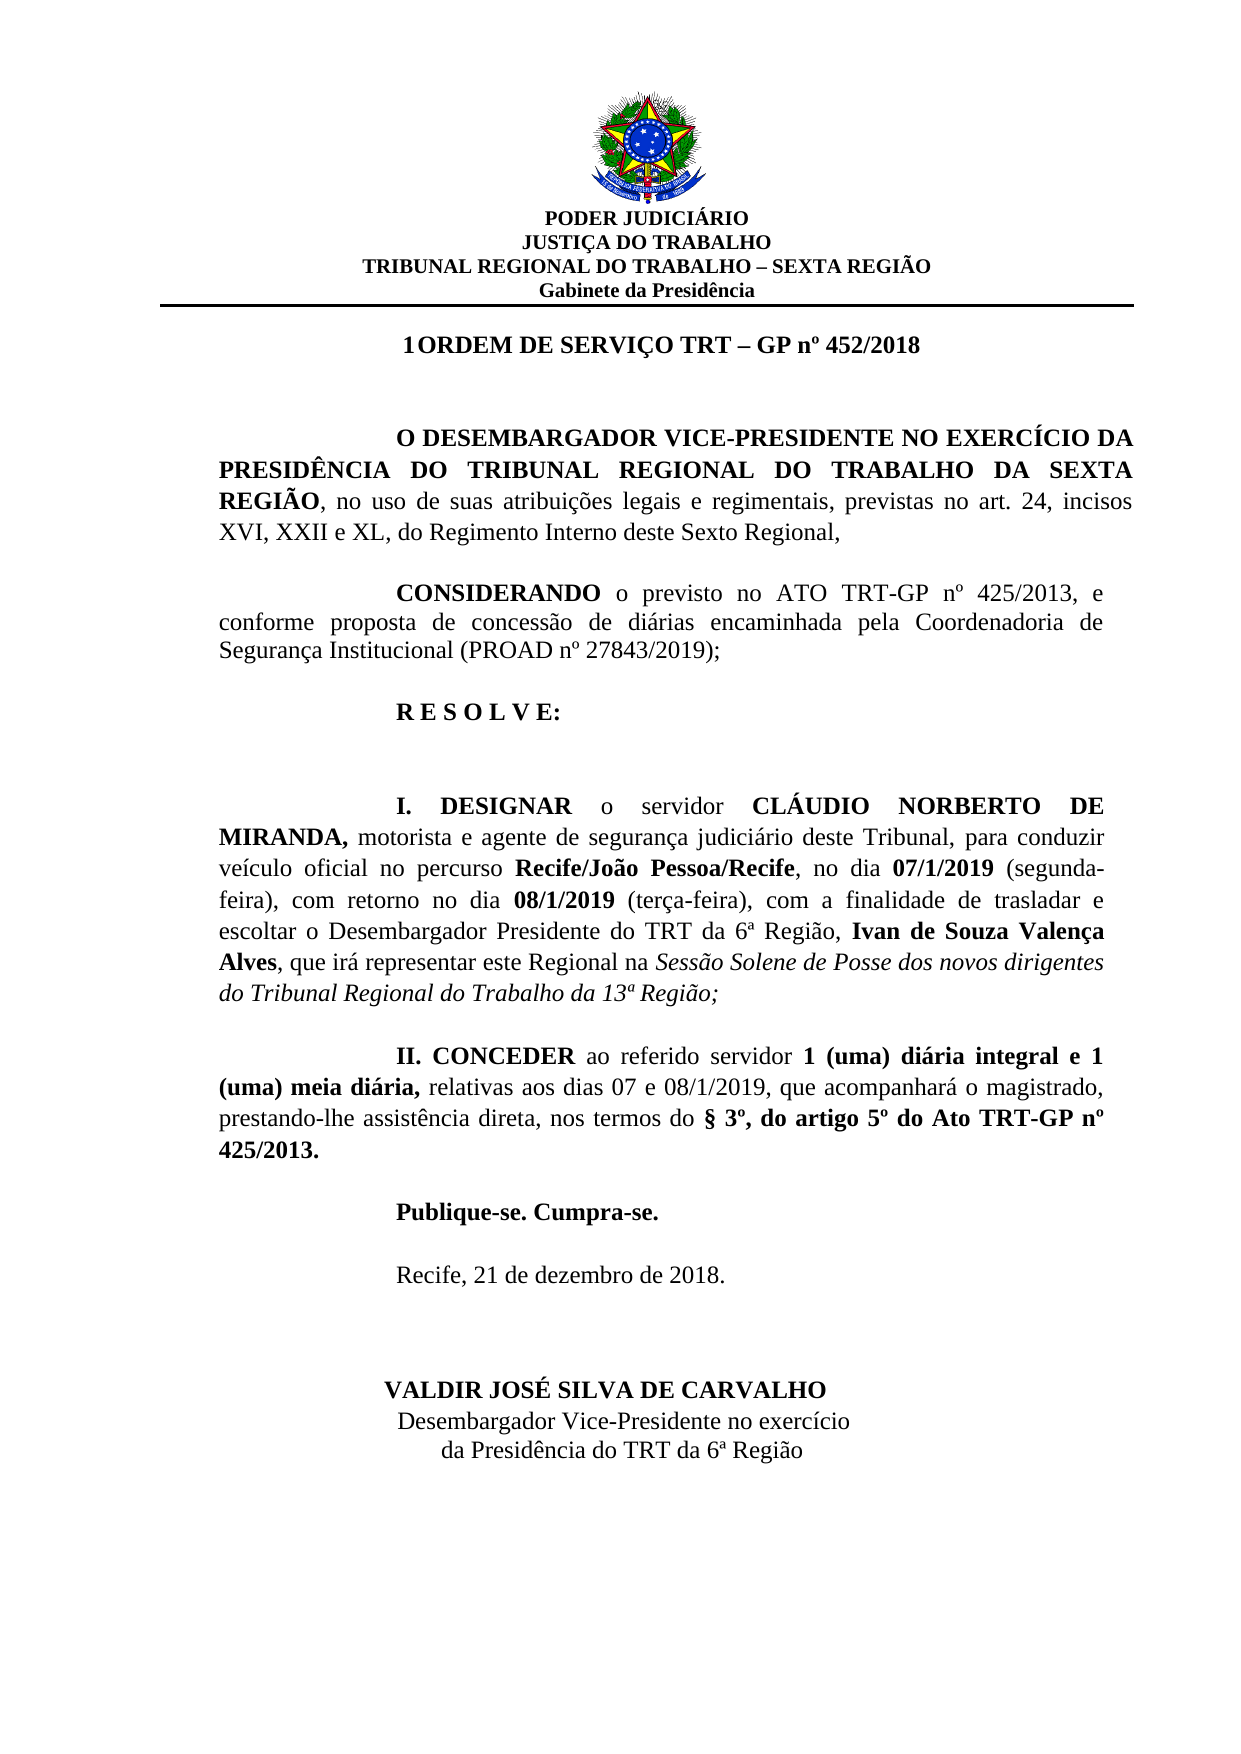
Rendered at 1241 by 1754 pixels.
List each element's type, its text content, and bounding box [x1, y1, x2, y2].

text I. DESIGNAR o servidor CLÁUDIO NORBERTO DE MIRANDA, motorista e agente de segurança judiciário deste Tribunal, para conduzir veículo oficial no percurso Recife/João Pessoa/Recife, no dia 07/1/2019 (segunda-feira), com retorno no dia 08/1/2019 (terça-feira), com a finalidade de trasladar e escoltar o Desembargador Presidente do TRT da 6ª Região, Ivan de Souza Valença Alves, que irá representar este Regional na Sessão Solene de Posse dos novos dirigentes do Tribunal Regional do Trabalho da 13ª Região; [218, 789, 1104, 1008]
text CONSIDERANDO o previsto no ATO TRT-GP nº 425/2013, e conforme proposta de concessão de diárias encaminhada pela Coordenadoria de Segurança Institucional (PROAD nº 27843/2019); [218, 578, 1104, 664]
text Recife, 21 de dezembro de 2018. [218, 1258, 1045, 1289]
text Desembargador Vice-Presidente no exercício [159, 1404, 1045, 1436]
text R E S O L V E: [218, 696, 1104, 727]
text O DESEMBARGADOR VICE-PRESIDENTE NO EXERCÍCIO DA PRESIDÊNCIA DO TRIBUNAL REGIONAL DO TRABALHO DA SEXTA REGIÃO, no uso de suas atribuições legais e regimentais, previstas no art. 24, incisos XVI, XXII e XL, do Regimento Interno deste Sexto Regional, [218, 422, 1134, 547]
text Publique-se. Cumpra-se. [218, 1196, 1104, 1227]
text II. CONCEDER ao referido servidor 1 (uma) diária integral e 1 (uma) meia diária, relativas aos dias 07 e 08/1/2019, que acompanhará o magistrado, prestando-lhe assistência direta, nos termos do § 3º, do artigo 5º do Ato TRT-GP nº 425/2013. [218, 1039, 1104, 1164]
picture [585, 88, 708, 206]
text VALDIR JOSÉ SILVA DE CARVALHO [218, 1376, 1045, 1404]
subtitle ORDEM DE SERVIÇO TRT – GP nº 452/2018 [218, 331, 1104, 359]
text da Presidência do TRT da 6ª Região [159, 1436, 1134, 1464]
